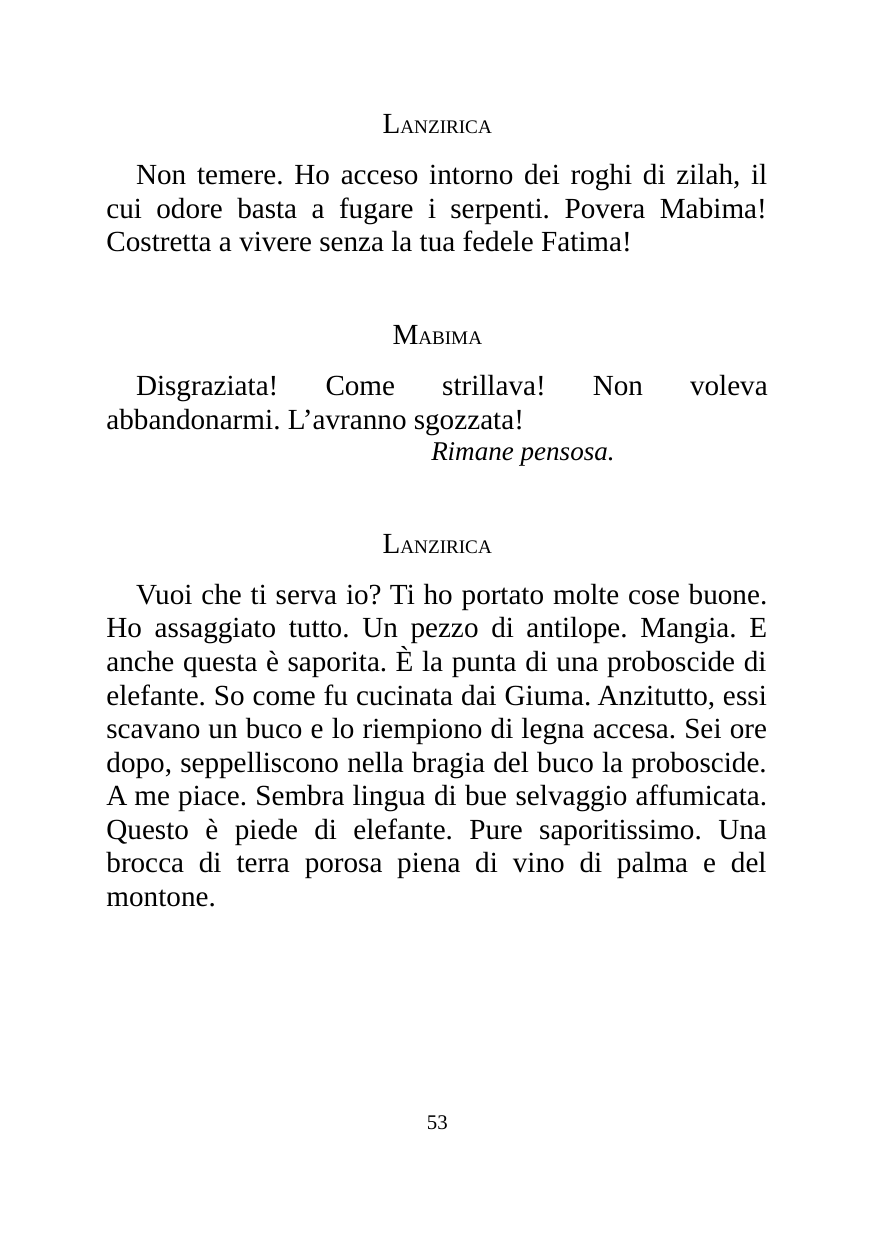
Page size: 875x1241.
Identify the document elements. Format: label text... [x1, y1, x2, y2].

text Lanzirica [106, 526, 768, 559]
text Vuoi che ti serva io? Ti ho portato molte cose buone. Ho assaggiato tutto. Un pezzo di antilope. Mangia. E anche questa è saporita. È la punta di una proboscide di elefante. So come fu cucinata dai Giuma. Anzitutto, essi scavano un buco e lo riempiono di legna accesa. Sei ore dopo, seppelliscono nella bragia del buco la proboscide. A me piace. Sembra lingua di bue selvaggio affumicata. Questo è piede di elefante. Pure saporitissimo. Una brocca di terra porosa piena di vino di palma e del montone. [106, 577, 768, 912]
text Lanzirica [106, 106, 768, 140]
text Rimane pensosa. [431, 436, 768, 467]
text Disgraziata! Come strillava! Non voleva abbandonarmi. L’avranno sgozzata! [106, 368, 768, 436]
text Mabima [106, 317, 768, 351]
text Non temere. Ho acceso intorno dei roghi di zilah, il cui odore basta a fugare i serpenti. Povera Mabima! Costretta a vivere senza la tua fedele Fatima! [106, 157, 768, 258]
